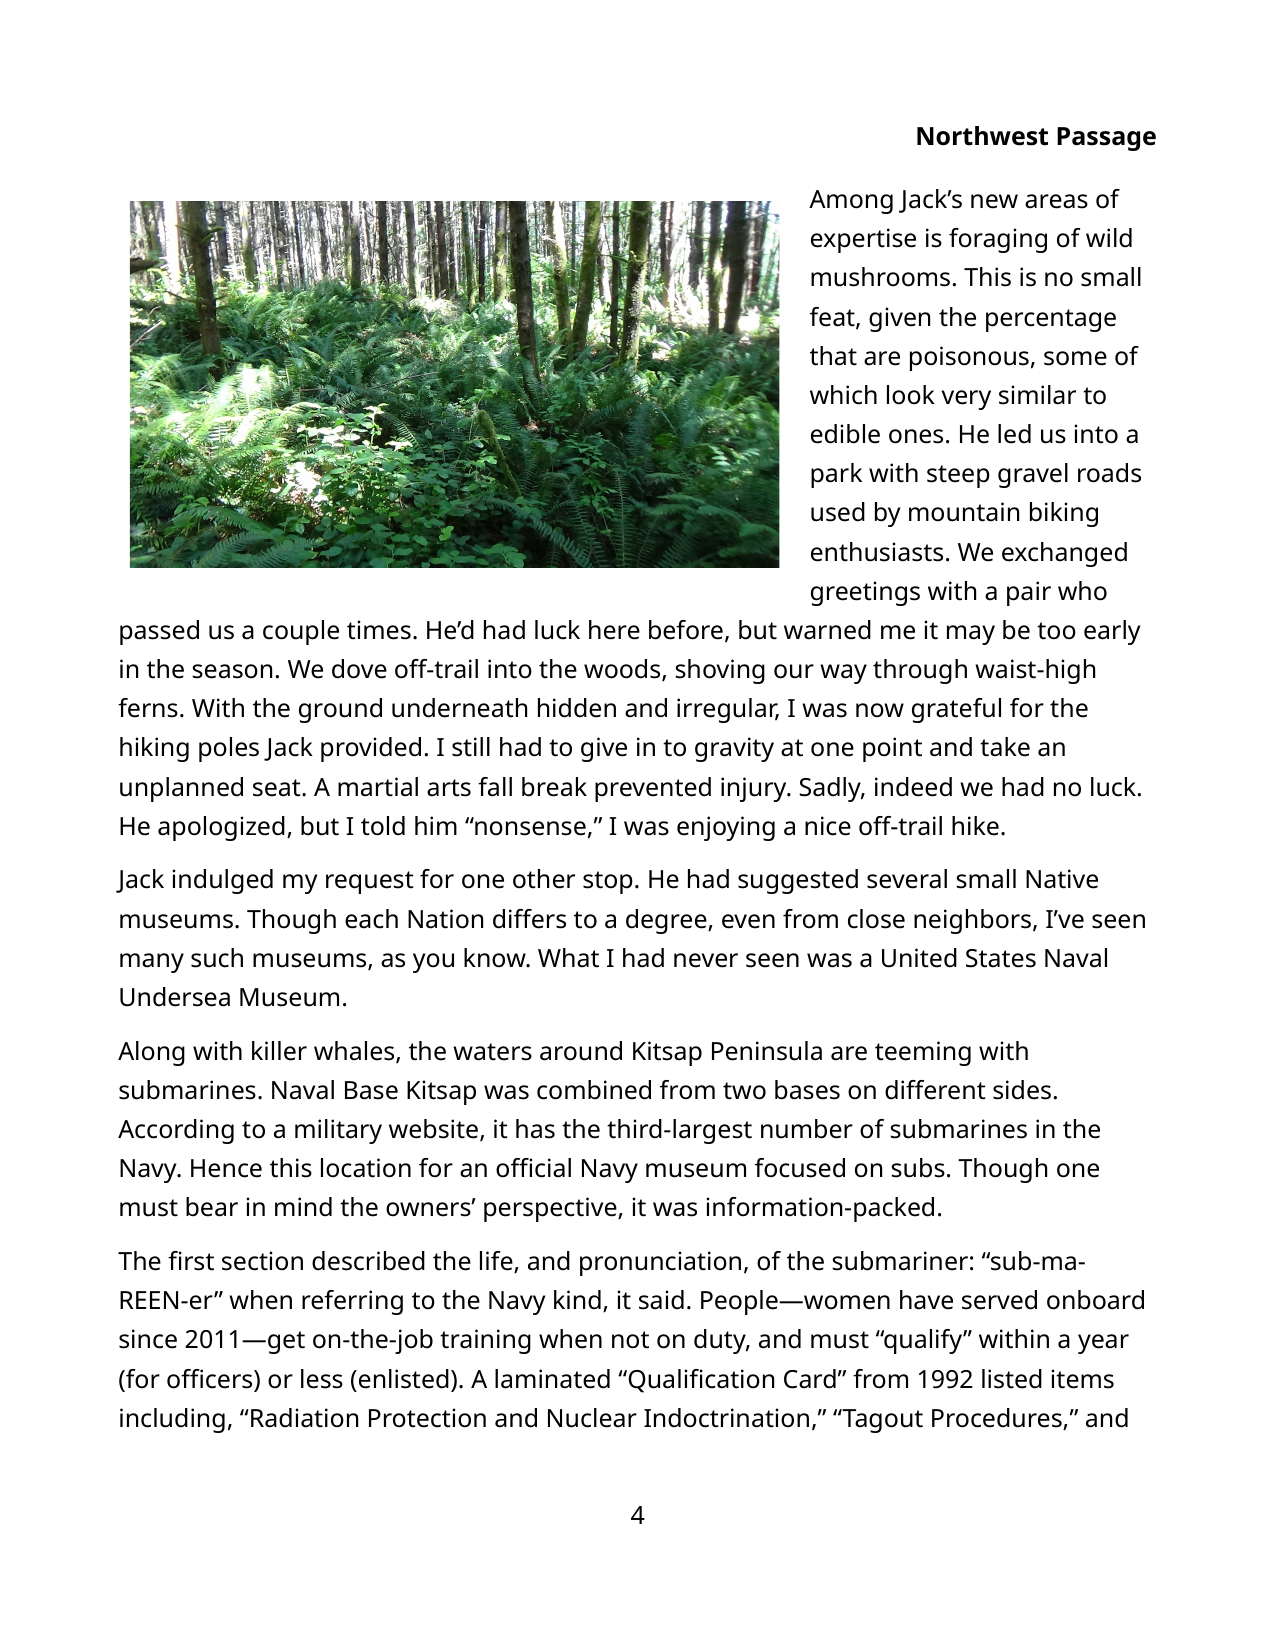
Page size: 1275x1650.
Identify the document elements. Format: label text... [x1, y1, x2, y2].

text Among Jack’s new areas of expertise is foraging of wild mushrooms. This is no small feat, given the percentage that are poisonous, some of which look very similar to edible ones. He led us into a park with steep gravel roads used by mountain biking enthusiasts. We exchanged greetings with a pair who passed us a couple times. He’d had luck here before, but warned me it may be too early in the season. We dove off-trail into the woods, shoving our way through waist-high ferns. With the ground underneath hidden and irregular, I was now grateful for the hiking poles Jack provided. I still had to give in to gravity at one point and take an unplanned seat. A martial arts fall break prevented injury. Sadly, indeed we had no luck. He apologized, but I told him “nonsense,” I was enjoying a nice off-trail hike. [118, 182, 1157, 842]
text Jack indulged my request for one other stop. He had suggested several small Native museums. Though each Nation differs to a degree, even from close neighbors, I’ve seen many such museums, as you know. What I had never seen was a United States Naval Undersea Museum. [118, 862, 1157, 1014]
text Along with killer whales, the waters around Kitsap Peninsula are teeming with submarines. Naval Base Kitsap was combined from two bases on different sides. According to a military website, it has the third-largest number of submarines in the Navy. Hence this location for an official Navy museum focused on subs. Though one must bear in mind the owners’ perspective, it was information-packed. [118, 1033, 1157, 1224]
picture [129, 201, 780, 568]
text The first section described the life, and pronunciation, of the submariner: “sub-ma-REEN-er” when referring to the Navy kind, it said. People—women have served onboard since 2011—get on-the-job training when not on duty, and must “qualify” within a year (for officers) or less (enlisted). A laminated “Qualification Card” from 1992 listed items including, “Radiation Protection and Nuclear Indoctrination,” “Tagout Procedures,” and [118, 1244, 1157, 1434]
